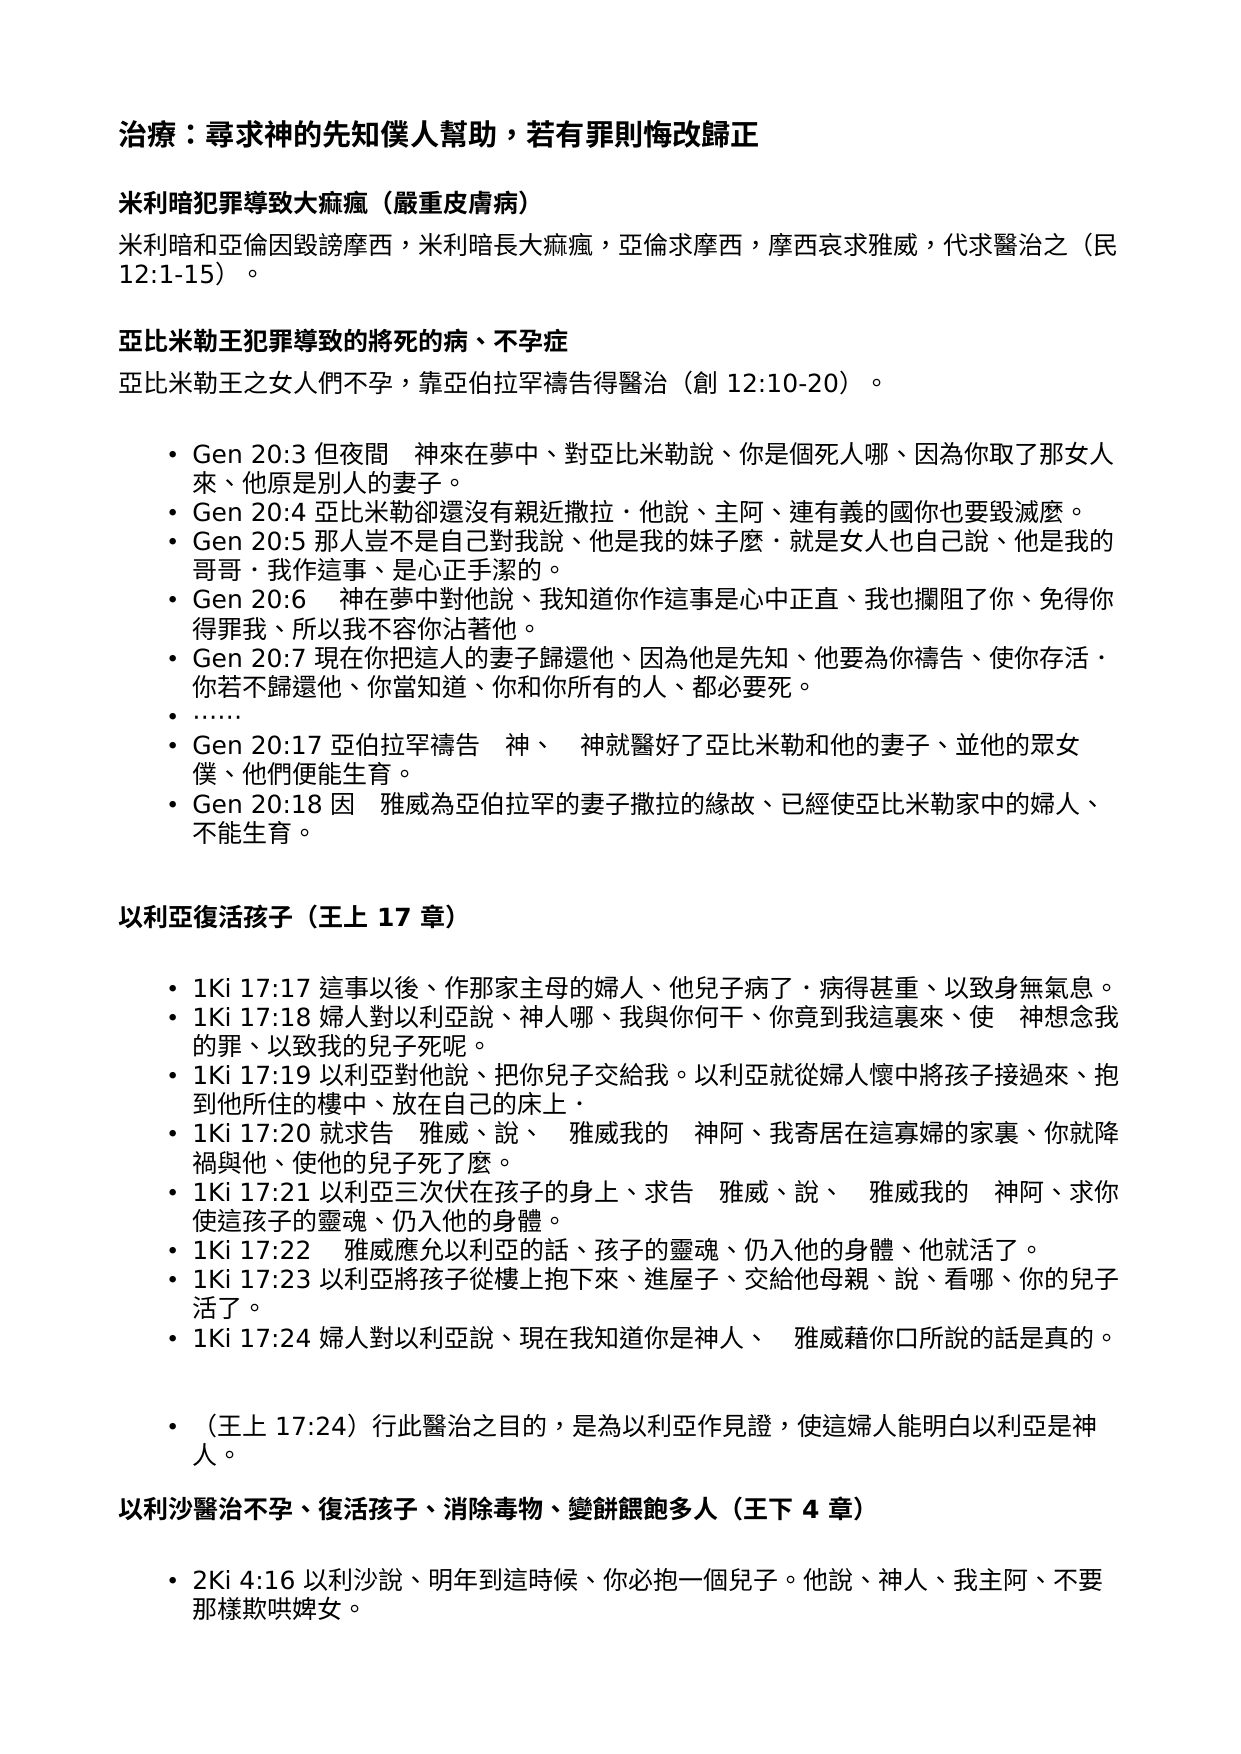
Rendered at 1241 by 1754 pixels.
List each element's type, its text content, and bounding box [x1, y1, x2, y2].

list Gen 20:5 那人豈不是自己對我說、他是我的妹子麼．就是女人也自己說、他是我的哥哥．我作這事、是心正手潔的。 [177, 527, 1122, 586]
subtitle 以利沙醫治不孕、復活孩子、消除毒物、變餅餵飽多人（王下 4 章） [118, 1495, 1122, 1524]
list ⋯⋯ [177, 702, 1122, 732]
list 1Ki 17:23 以利亞將孩子從樓上抱下來、進屋子、交給他母親、說、看哪、你的兒子活了。 [177, 1266, 1122, 1324]
subtitle 治療：尋求神的先知僕人幫助，若有罪則悔改歸正 [118, 118, 1122, 152]
text 亞比米勒王之女人們不孕，靠亞伯拉罕禱告得醫治（創 12:10-20）。 [118, 369, 1122, 398]
list 1Ki 17:19 以利亞對他說、把你兒子交給我。以利亞就從婦人懷中將孩子接過來、抱到他所住的樓中、放在自己的床上． [177, 1061, 1122, 1120]
list Gen 20:6 神在夢中對他說、我知道你作這事是心中正直、我也攔阻了你、免得你得罪我、所以我不容你沾著他。 [177, 586, 1122, 644]
list Gen 20:7 現在你把這人的妻子歸還他、因為他是先知、他要為你禱告、使你存活．你若不歸還他、你當知道、你和你所有的人、都必要死。 [177, 644, 1122, 702]
list Gen 20:4 亞比米勒卻還沒有親近撒拉．他說、主阿、連有義的國你也要毀滅麼。 [177, 498, 1122, 527]
subtitle 以利亞復活孩子（王上 17 章） [118, 903, 1122, 932]
list Gen 20:17 亞伯拉罕禱告 神、 神就醫好了亞比米勒和他的妻子、並他的眾女僕、他們便能生育。 [177, 732, 1122, 790]
list 1Ki 17:18 婦人對以利亞說、神人哪、我與你何干、你竟到我這裏來、使 神想念我的罪、以致我的兒子死呢。 [177, 1003, 1122, 1061]
list 1Ki 17:20 就求告 雅威、說、 雅威我的 神阿、我寄居在這寡婦的家裏、你就降禍與他、使他的兒子死了麼。 [177, 1120, 1122, 1178]
list （王上 17:24）行此醫治之目的，是為以利亞作見證，使這婦人能明白以利亞是神人。 [177, 1412, 1122, 1470]
list 1Ki 17:21 以利亞三次伏在孩子的身上、求告 雅威、說、 雅威我的 神阿、求你使這孩子的靈魂、仍入他的身體。 [177, 1178, 1122, 1236]
list 1Ki 17:24 婦人對以利亞說、現在我知道你是神人、 雅威藉你口所說的話是真的。 [177, 1324, 1122, 1353]
subtitle 米利暗犯罪導致大痲瘋（嚴重皮膚病） [118, 189, 1122, 219]
list 2Ki 4:16 以利沙說、明年到這時候、你必抱一個兒子。他說、神人、我主阿、不要那樣欺哄婢女。 [177, 1566, 1122, 1625]
list Gen 20:3 但夜間 神來在夢中、對亞比米勒說、你是個死人哪、因為你取了那女人來、他原是別人的妻子。 [177, 440, 1122, 498]
list Gen 20:18 因 雅威為亞伯拉罕的妻子撒拉的緣故、已經使亞比米勒家中的婦人、不能生育。 [177, 790, 1122, 848]
list 1Ki 17:17 這事以後、作那家主母的婦人、他兒子病了．病得甚重、以致身無氣息。 [177, 974, 1122, 1003]
text 米利暗和亞倫因毀謗摩西，米利暗長大痲瘋，亞倫求摩西，摩西哀求雅威，代求醫治之（民 12:1-15）。 [118, 231, 1122, 289]
subtitle 亞比米勒王犯罪導致的將死的病、不孕症 [118, 327, 1122, 356]
list 1Ki 17:22 雅威應允以利亞的話、孩子的靈魂、仍入他的身體、他就活了。 [177, 1236, 1122, 1266]
